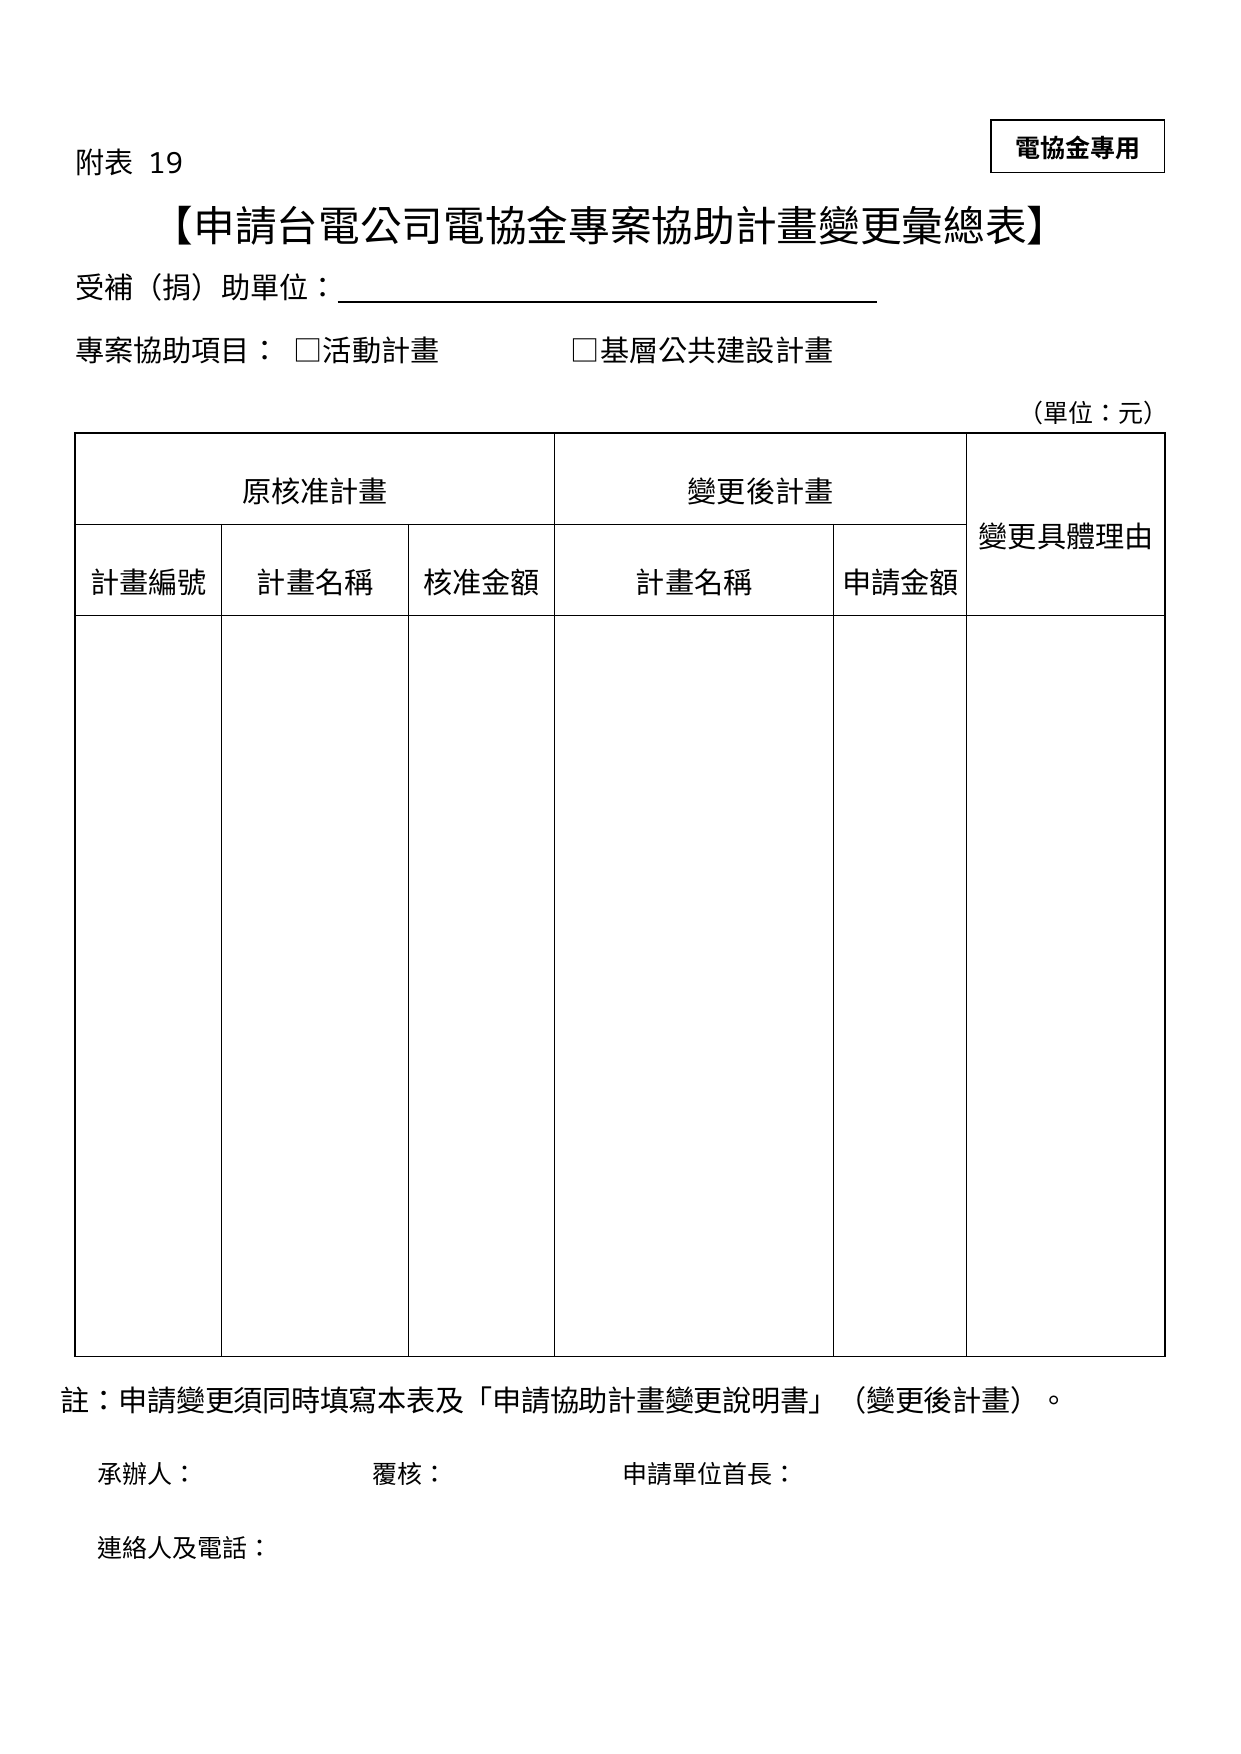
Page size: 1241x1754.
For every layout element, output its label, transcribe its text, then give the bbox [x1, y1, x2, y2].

table_header 變更後計畫 [555, 434, 966, 524]
text （單位：元） [75, 369, 1168, 432]
table_cell 計畫名稱 [222, 525, 408, 615]
table_cell [76, 616, 221, 1356]
table_cell 計畫名稱 [555, 525, 833, 615]
table_cell [222, 616, 408, 1356]
text 附表 19：申請台電公司電協金專案協助計畫變更彙總表 [75, 119, 1195, 182]
table_cell 計畫編號 [76, 525, 221, 615]
table_cell [967, 616, 1164, 1356]
text 電協金專用 [1007, 128, 1149, 164]
table_cell 核准金額 [409, 525, 554, 615]
table_cell 申請金額 [834, 525, 966, 615]
text 連絡人及電話： [73, 1504, 1165, 1567]
table_cell [555, 616, 833, 1356]
table_header 原核准計畫 [76, 434, 554, 524]
text 承辦人： 覆核： 申請單位首長： [73, 1431, 1165, 1493]
text 受補（捐）助單位： [75, 244, 1165, 307]
text 註：申請變更須同時填寫本表及「申請協助計畫變更說明書」（變更後計畫）。 [60, 1357, 1165, 1419]
table_cell [409, 616, 554, 1356]
table_cell [834, 616, 966, 1356]
text 【申請台電公司電協金專案協助計畫變更彙總表】 [75, 182, 1165, 244]
text 專案協助項目： □活動計畫 □基層公共建設計畫 [75, 307, 1233, 369]
table_header 變更具體理由 [967, 434, 1164, 615]
